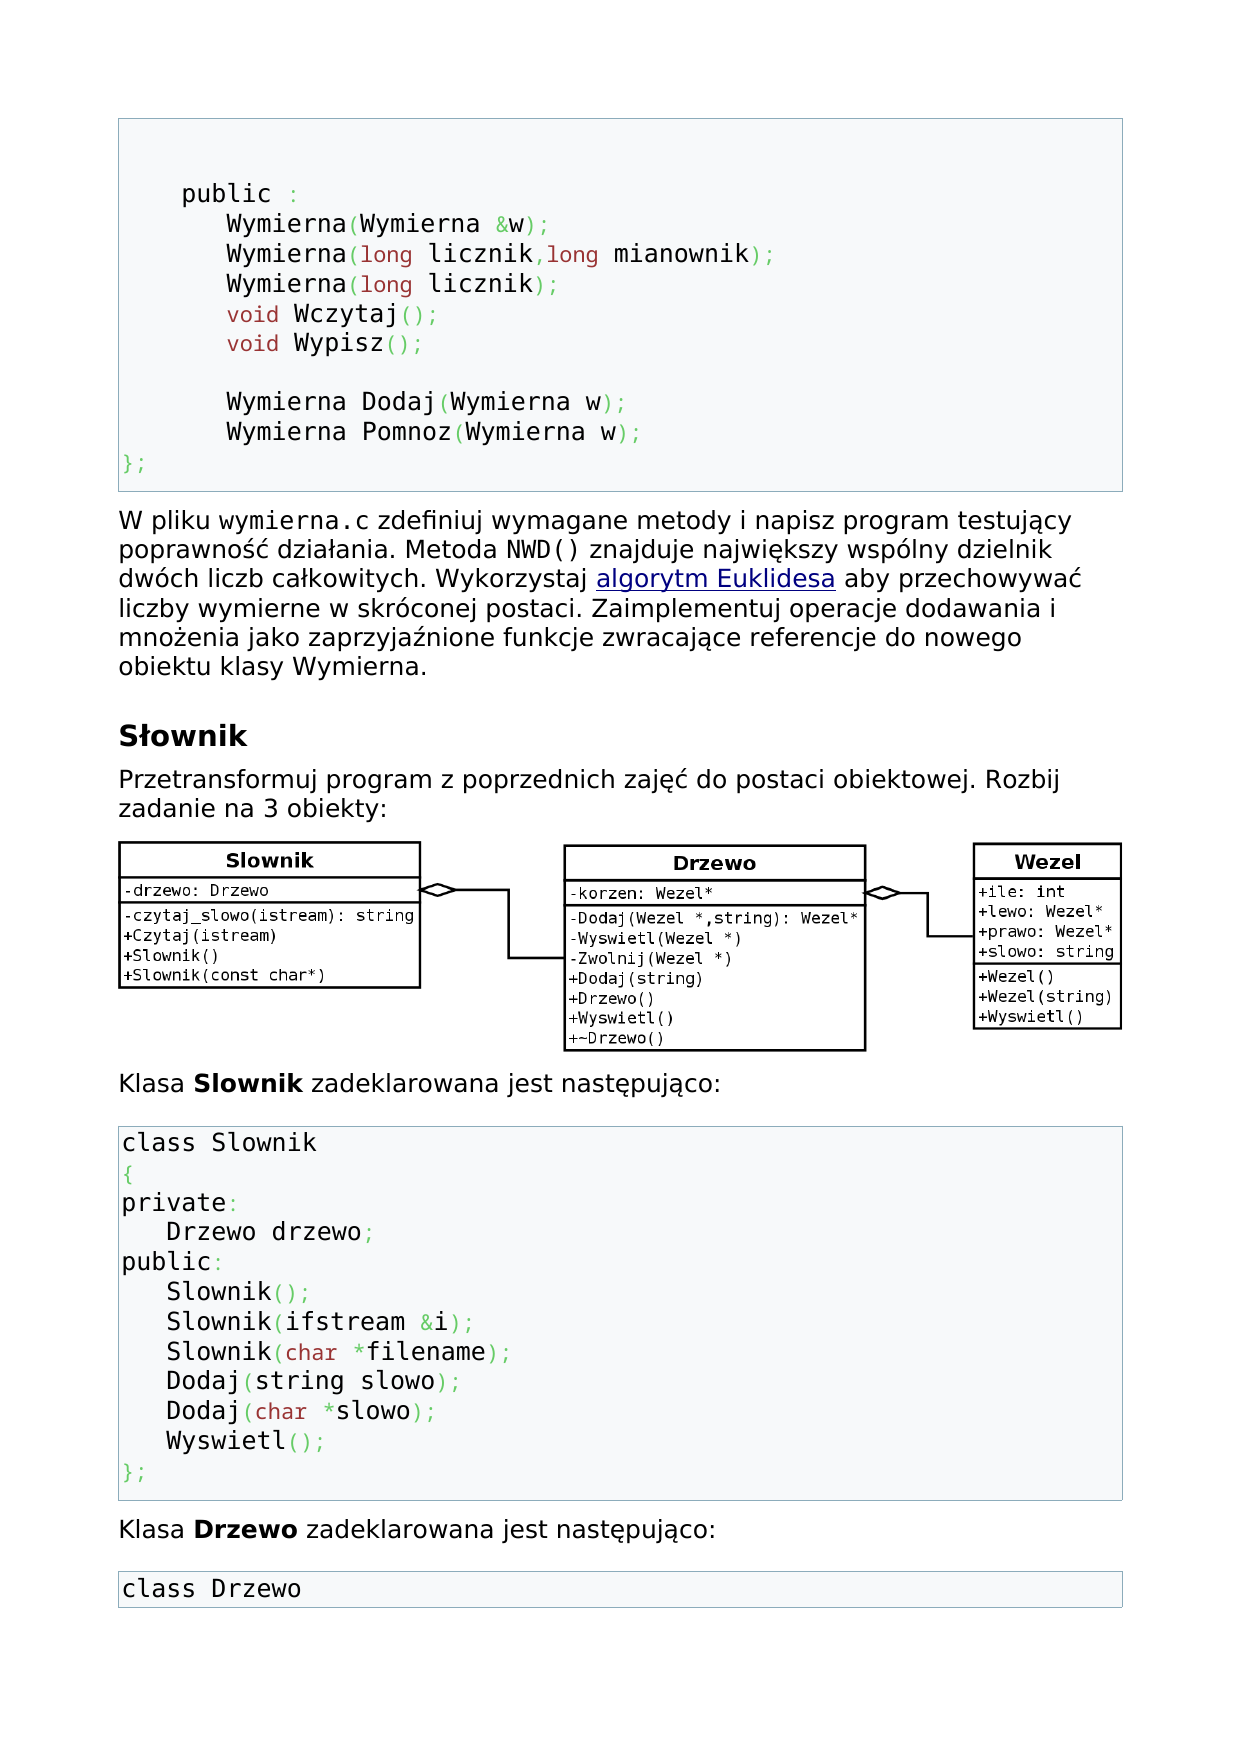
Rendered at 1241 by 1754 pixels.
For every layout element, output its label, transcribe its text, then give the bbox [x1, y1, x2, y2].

text Przetransformuj program z poprzednich zajęć do postaci obiektowej. Rozbij zadanie na 3 obiekty: [118, 765, 1122, 824]
table_header class Drzewo [119, 1572, 1122, 1607]
picture [118, 836, 1123, 1057]
text W pliku wymierna.c zdefiniuj wymagane metody i napisz program testujący poprawność działania. Metoda NWD() znajduje największy wspólny dzielnik dwóch liczb całkowitych. Wykorzystaj algorytm Euklidesa aby przechowywać liczby wymierne w skróconej postaci. Zaimplementuj operacje dodawania i mnożenia jako zaprzyjaźnione funkcje zwracające referencje do nowego obiektu klasy Wymierna. [118, 506, 1122, 681]
text Klasa Drzewo zadeklarowana jest następująco: [118, 1515, 1122, 1544]
table_header public : Wymierna(Wymierna &w); Wymierna(long licznik,long mianownik); Wymierna(long licznik); void Wczytaj(); void Wypisz(); Wymierna Dodaj(Wymierna w); Wymierna Pomnoz(Wymierna w); }; [119, 119, 1122, 491]
table_header class Slownik { private: Drzewo drzewo; public: Slownik(); Slownik(ifstream &i); Slownik(char *filename); Dodaj(string slowo); Dodaj(char *slowo); Wyswietl(); }; [119, 1127, 1122, 1500]
text Klasa Slownik zadeklarowana jest następująco: [118, 1069, 1122, 1098]
subtitle Słownik [118, 719, 1122, 753]
